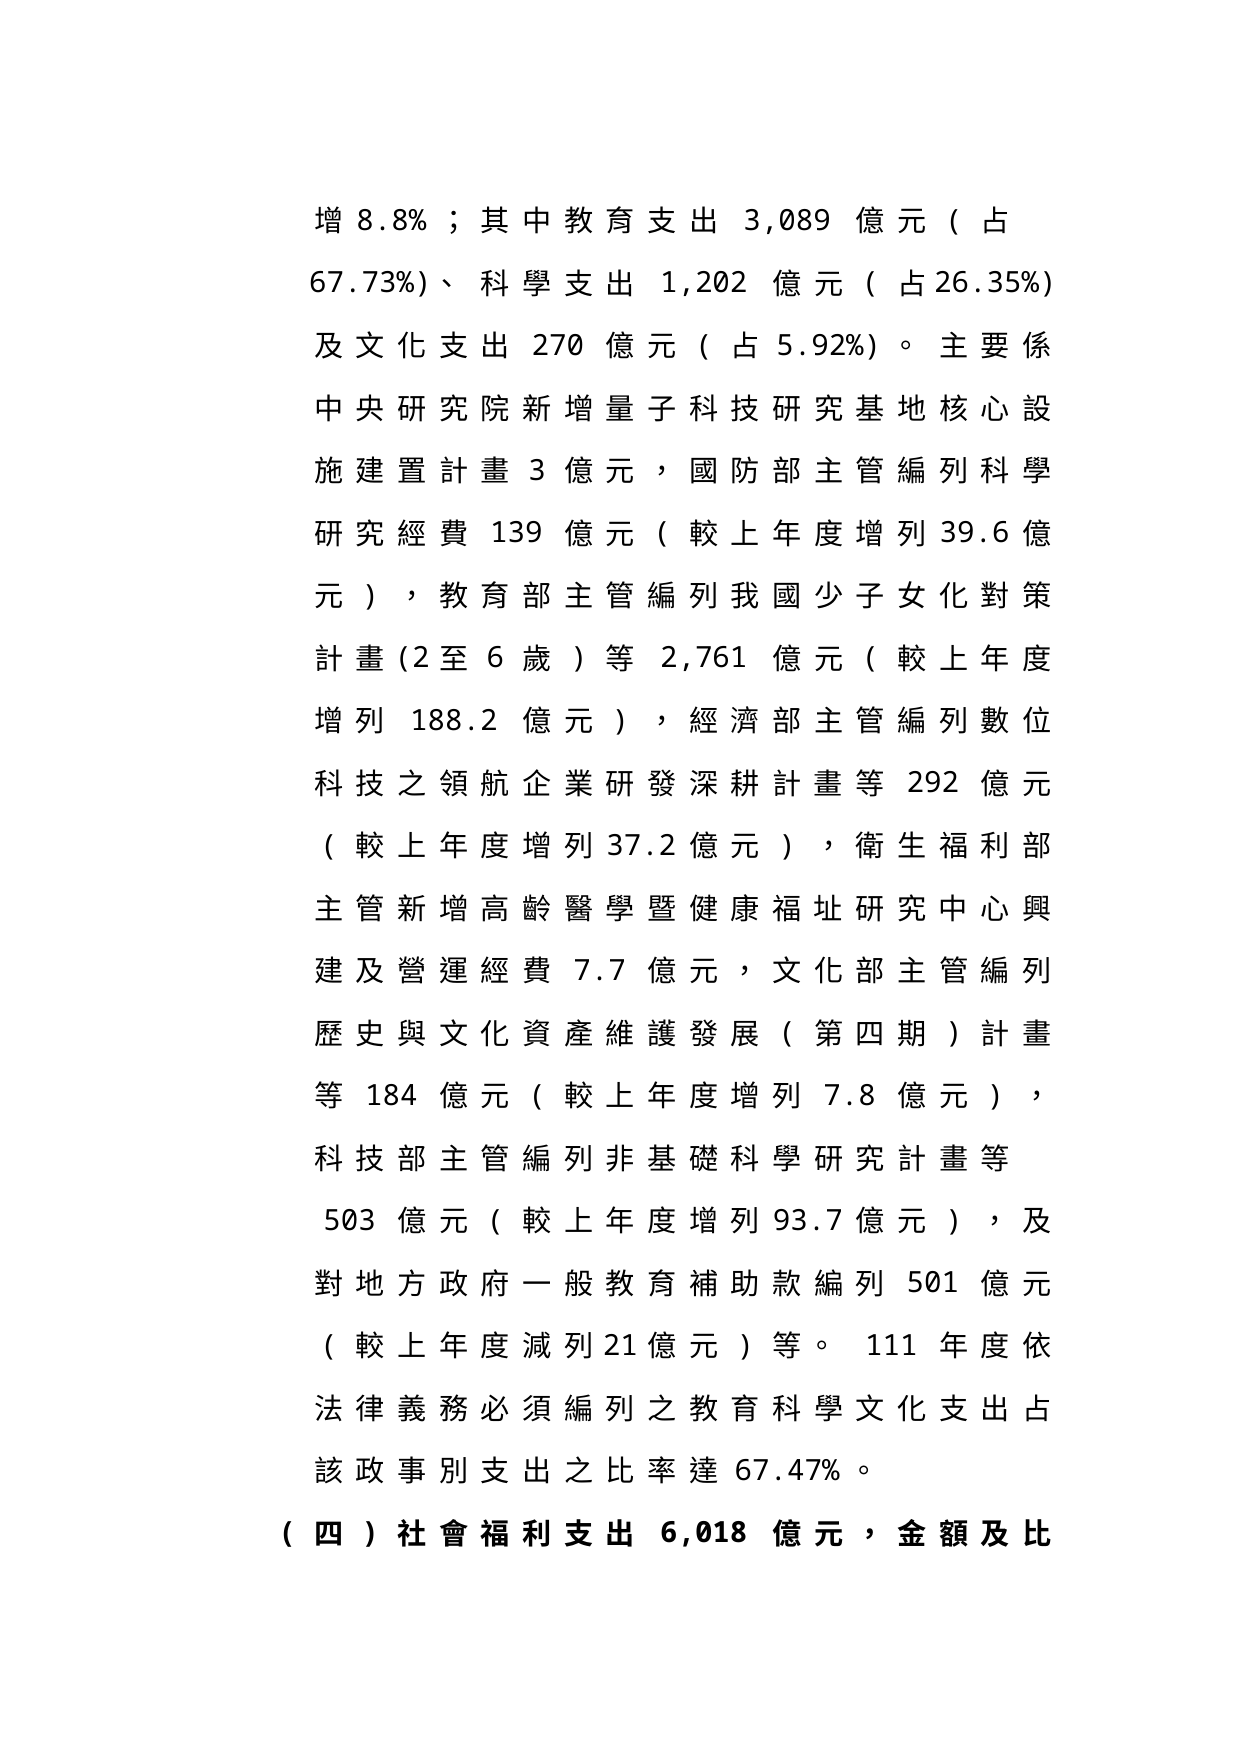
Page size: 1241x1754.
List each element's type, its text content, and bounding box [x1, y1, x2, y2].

text (四)社會福利支出6,018億元，金額及比 [242, 1490, 1058, 1552]
text 增8.8%；其中教育支出3,089億元(占67.73%)、科學支出1,202億元(占26.35%)及文化支出270億元(占5.92%)。主要係中央研究院新增量子科技研究基地核心設施建置計畫3億元，國防部主管編列科學研究經費139億元(較上年度增列39.6億元)，教育部主管編列我國少子女化對策計畫(2至6歲)等2,761億元(較上年度增列188.2億元)，經濟部主管編列數位科技之領航企業研發深耕計畫等292億元(較上年度增列37.2億元)，衛生福利部主管新增高齡醫學暨健康福址研究中心興建及營運經費7.7億元，文化部主管編列歷史與文化資產維護發展(第四期)計畫等184億元(較上年度增列7.8億元)，科技部主管編列非基礎科學研究計畫等503億元(較上年度增列93.7億元)，及對地方政府一般教育補助款編列501億元 (較上年度減列21億元)等。111年度依法律義務必須編列之教育科學文化支出占該政事別支出之比率達67.47%。 [271, 177, 1058, 1490]
